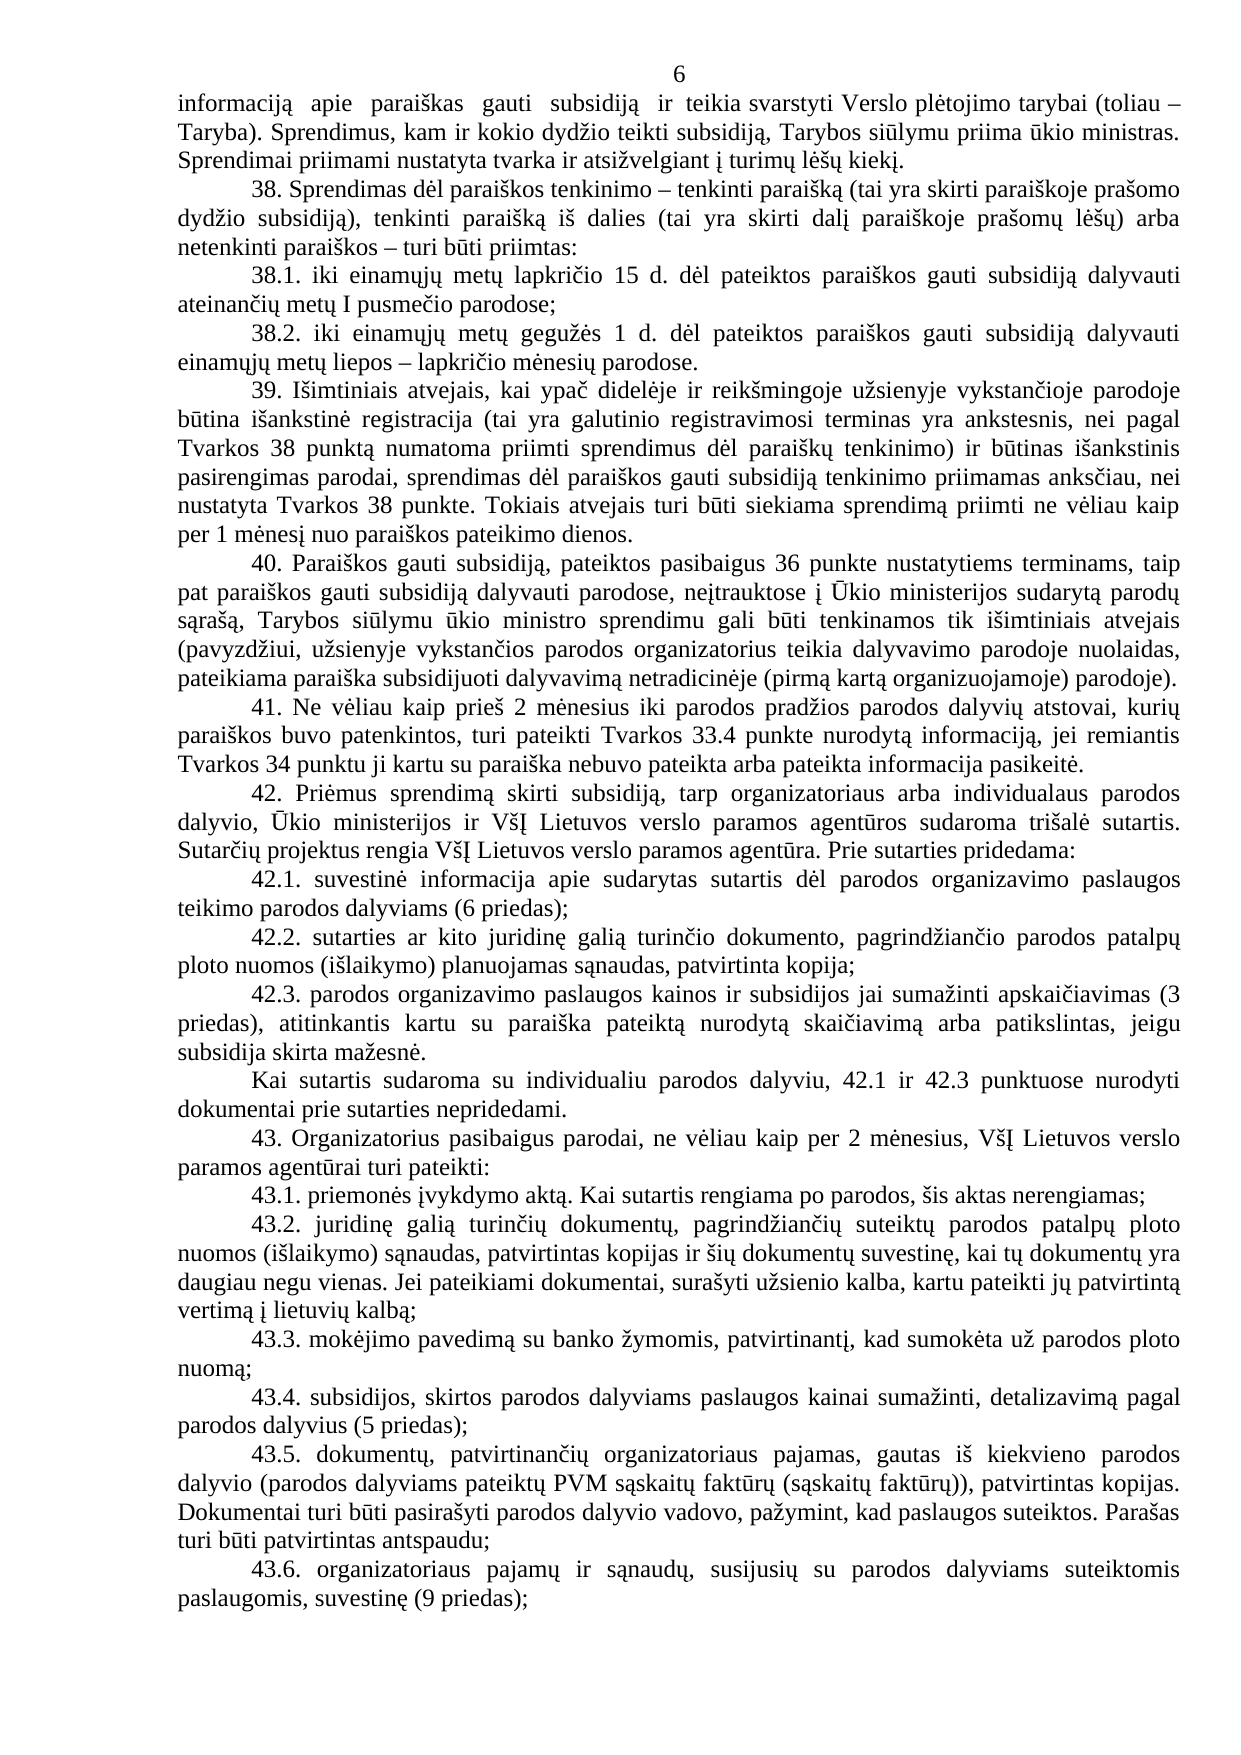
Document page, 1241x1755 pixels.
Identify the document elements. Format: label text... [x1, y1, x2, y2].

text informaciją apie paraiškas gauti subsidiją ir teikia svarstyti Verslo plėtojimo tarybai (toliau – Taryba). Sprendimus, kam ir kokio dydžio teikti subsidiją, Tarybos siūlymu priima ūkio ministras. Sprendimai priimami nustatyta tvarka ir atsižvelgiant į turimų lėšų kiekį. [177, 88, 1181, 174]
text 38.1. iki einamųjų metų lapkričio 15 d. dėl pateiktos paraiškos gauti subsidiją dalyvauti ateinančių metų I pusmečio parodose; [177, 260, 1181, 318]
text Kai sutartis sudaroma su individualiu parodos dalyviu, 42.1 ir 42.3 punktuose nurodyti dokumentai prie sutarties nepridedami. [177, 1065, 1181, 1123]
text 43.6. organizatoriaus pajamų ir sąnaudų, susijusių su parodos dalyviams suteiktomis paslaugomis, suvestinę (9 priedas); [177, 1554, 1181, 1612]
text 38. Sprendimas dėl paraiškos tenkinimo – tenkinti paraišką (tai yra skirti paraiškoje prašomo dydžio subsidiją), tenkinti paraišką iš dalies (tai yra skirti dalį paraiškoje prašomų lėšų) arba netenkinti paraiškos – turi būti priimtas: [177, 174, 1181, 260]
text 38.2. iki einamųjų metų gegužės 1 d. dėl pateiktos paraiškos gauti subsidiją dalyvauti einamųjų metų liepos – lapkričio mėnesių parodose. [177, 318, 1181, 375]
text 43. Organizatorius pasibaigus parodai, ne vėliau kaip per 2 mėnesius, VšĮ Lietuvos verslo paramos agentūrai turi pateikti: [177, 1123, 1181, 1180]
text 40. Paraiškos gauti subsidiją, pateiktos pasibaigus 36 punkte nustatytiems terminams, taip pat paraiškos gauti subsidiją dalyvauti parodose, neįtrauktose į Ūkio ministerijos sudarytą parodų sąrašą, Tarybos siūlymu ūkio ministro sprendimu gali būti tenkinamos tik išimtiniais atvejais (pavyzdžiui, užsienyje vykstančios parodos organizatorius teikia dalyvavimo parodoje nuolaidas, pateikiama paraiška subsidijuoti dalyvavimą netradicinėje (pirmą kartą organizuojamoje) parodoje). [177, 548, 1181, 692]
text 43.4. subsidijos, skirtos parodos dalyviams paslaugos kainai sumažinti, detalizavimą pagal parodos dalyvius (5 priedas); [177, 1382, 1181, 1439]
text 39. Išimtiniais atvejais, kai ypač didelėje ir reikšmingoje užsienyje vykstančioje parodoje būtina išankstinė registracija (tai yra galutinio registravimosi terminas yra ankstesnis, nei pagal Tvarkos 38 punktą numatoma priimti sprendimus dėl paraiškų tenkinimo) ir būtinas išankstinis pasirengimas parodai, sprendimas dėl paraiškos gauti subsidiją tenkinimo priimamas anksčiau, nei nustatyta Tvarkos 38 punkte. Tokiais atvejais turi būti siekiama sprendimą priimti ne vėliau kaip per 1 mėnesį nuo paraiškos pateikimo dienos. [177, 375, 1181, 548]
text 42.1. suvestinė informacija apie sudarytas sutartis dėl parodos organizavimo paslaugos teikimo parodos dalyviams (6 priedas); [177, 864, 1181, 922]
text 42.3. parodos organizavimo paslaugos kainos ir subsidijos jai sumažinti apskaičiavimas (3 priedas), atitinkantis kartu su paraiška pateiktą nurodytą skaičiavimą arba patikslintas, jeigu subsidija skirta mažesnė. [177, 979, 1181, 1065]
text 41. Ne vėliau kaip prieš 2 mėnesius iki parodos pradžios parodos dalyvių atstovai, kurių paraiškos buvo patenkintos, turi pateikti Tvarkos 33.4 punkte nurodytą informaciją, jei remiantis Tvarkos 34 punktu ji kartu su paraiška nebuvo pateikta arba pateikta informacija pasikeitė. [177, 692, 1181, 778]
text 43.2. juridinę galią turinčių dokumentų, pagrindžiančių suteiktų parodos patalpų ploto nuomos (išlaikymo) sąnaudas, patvirtintas kopijas ir šių dokumentų suvestinę, kai tų dokumentų yra daugiau negu vienas. Jei pateikiami dokumentai, surašyti užsienio kalba, kartu pateikti jų patvirtintą vertimą į lietuvių kalbą; [177, 1209, 1181, 1324]
text 43.3. mokėjimo pavedimą su banko žymomis, patvirtinantį, kad sumokėta už parodos ploto nuomą; [177, 1324, 1181, 1382]
text 43.1. priemonės įvykdymo aktą. Kai sutartis rengiama po parodos, šis aktas nerengiamas; [177, 1180, 1181, 1209]
text 43.5. dokumentų, patvirtinančių organizatoriaus pajamas, gautas iš kiekvieno parodos dalyvio (parodos dalyviams pateiktų PVM sąskaitų faktūrų (sąskaitų faktūrų)), patvirtintas kopijas. Dokumentai turi būti pasirašyti parodos dalyvio vadovo, pažymint, kad paslaugos suteiktos. Parašas turi būti patvirtintas antspaudu; [177, 1439, 1181, 1554]
text 42.2. sutarties ar kito juridinę galią turinčio dokumento, pagrindžiančio parodos patalpų ploto nuomos (išlaikymo) planuojamas sąnaudas, patvirtinta kopija; [177, 922, 1181, 979]
text 42. Priėmus sprendimą skirti subsidiją, tarp organizatoriaus arba individualaus parodos dalyvio, Ūkio ministerijos ir VšĮ Lietuvos verslo paramos agentūros sudaroma trišalė sutartis. Sutarčių projektus rengia VšĮ Lietuvos verslo paramos agentūra. Prie sutarties pridedama: [177, 778, 1181, 864]
